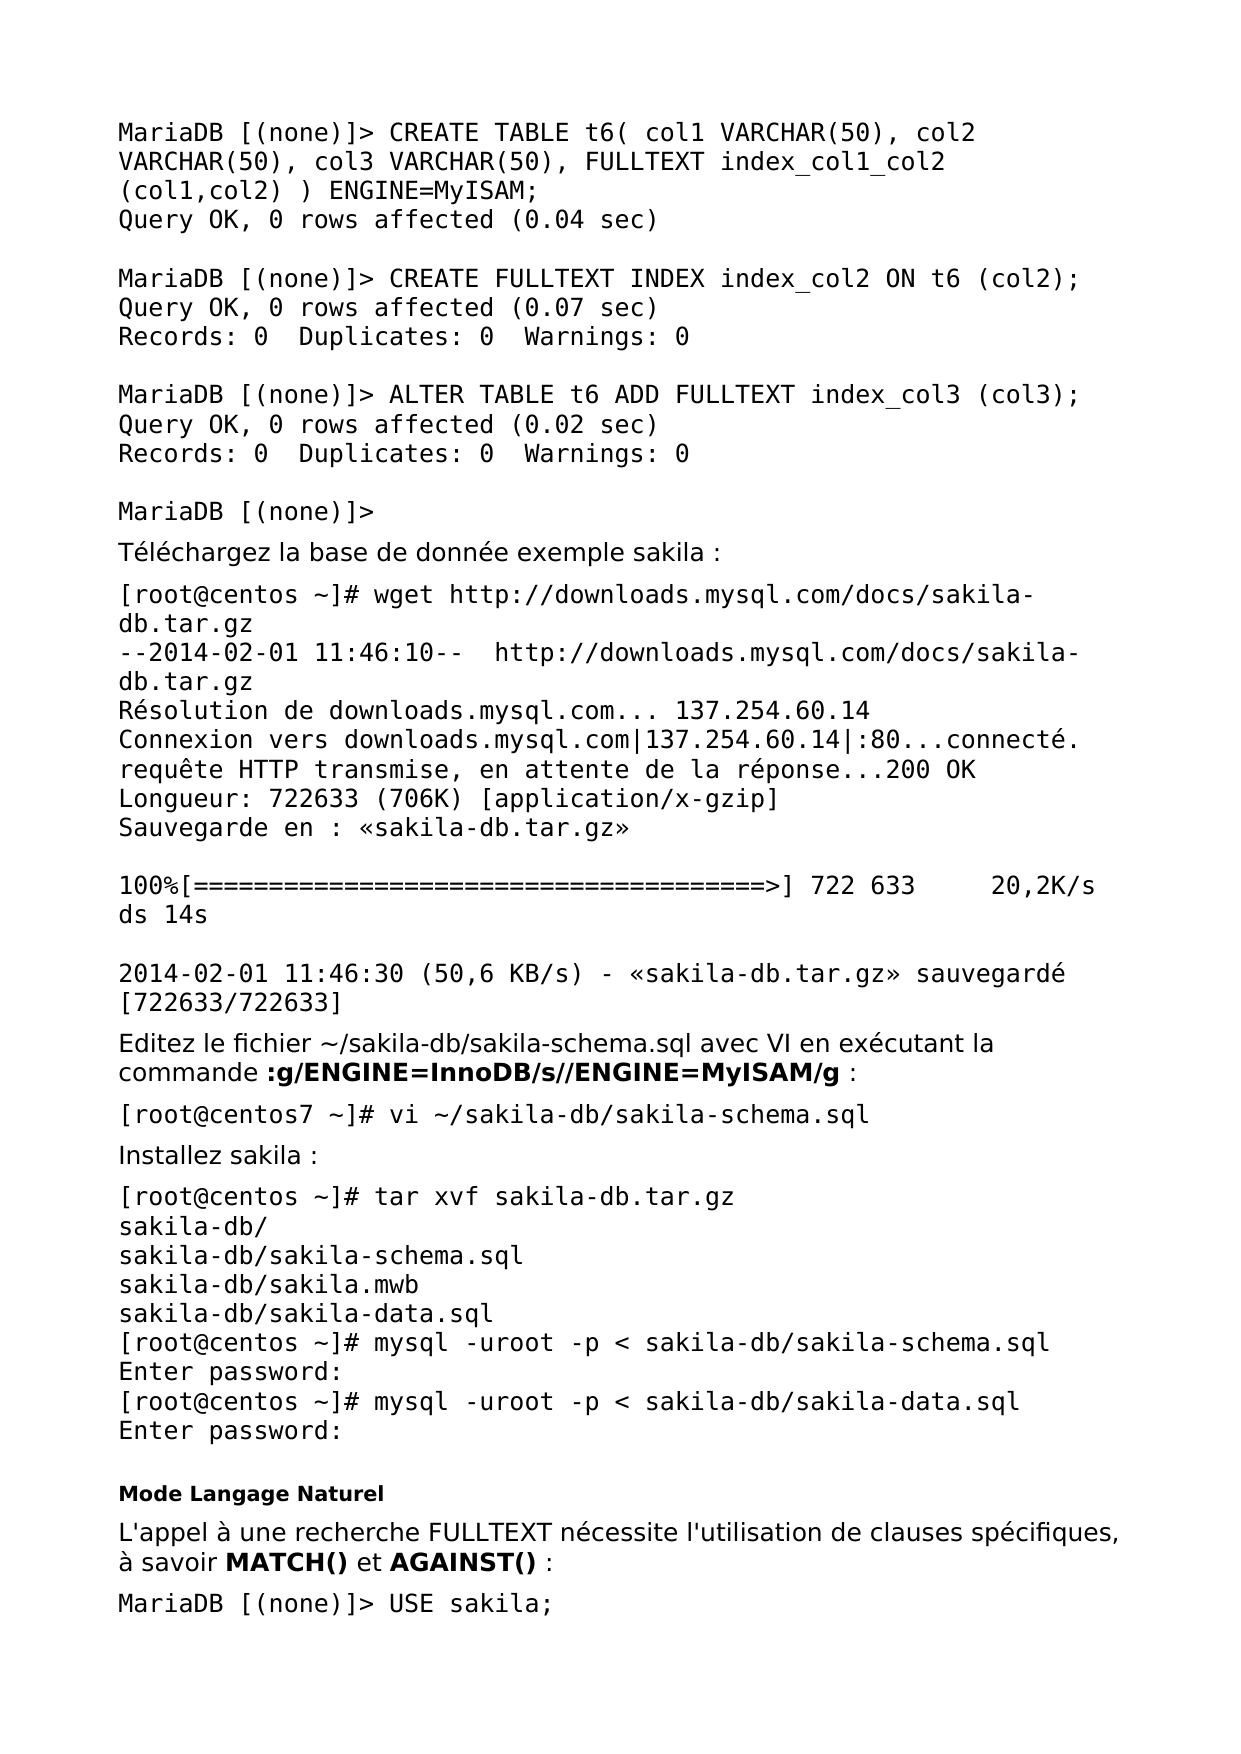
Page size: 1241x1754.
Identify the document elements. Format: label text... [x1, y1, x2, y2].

text [root@centos7 ~]# vi ~/sakila-db/sakila-schema.sql [118, 1100, 1122, 1129]
text L'appel à une recherche FULLTEXT nécessite l'utilisation de clauses spécifiques, à savoir MATCH() et AGAINST() : [118, 1519, 1122, 1577]
text [root@centos ~]# wget http://downloads.mysql.com/docs/sakila-db.tar.gz --2014-02-01 11:46:10-- http://downloads.mysql.com/docs/sakila-db.tar.gz Résolution de downloads.mysql.com... 137.254.60.14 Connexion vers downloads.mysql.com|137.254.60.14|:80...connecté. requête HTTP transmise, en attente de la réponse...200 OK Longueur: 722633 (706K) [application/x-gzip] Sauvegarde en : «sakila-db.tar.gz» 100%[======================================>] 722 633 20,2K/s ds 14s 2014-02-01 11:46:30 (50,6 KB/s) - «sakila-db.tar.gz» sauvegardé [722633/722633] [118, 580, 1122, 1017]
text MariaDB [(none)]> USE sakila; [118, 1589, 1122, 1619]
text Téléchargez la base de donnée exemple sakila : [118, 538, 1122, 567]
text [root@centos ~]# tar xvf sakila-db.tar.gz sakila-db/ sakila-db/sakila-schema.sql sakila-db/sakila.mwb sakila-db/sakila-data.sql [root@centos ~]# mysql -uroot -p < sakila-db/sakila-schema.sql Enter password: [root@centos ~]# mysql -uroot -p < sakila-db/sakila-data.sql Enter password: [118, 1183, 1122, 1445]
subtitle Mode Langage Naturel [118, 1482, 1122, 1506]
text Editez le fichier ~/sakila-db/sakila-schema.sql avec VI en exécutant la commande :g/ENGINE=InnoDB/s//ENGINE=MyISAM/g : [118, 1029, 1122, 1087]
text MariaDB [(none)]> CREATE TABLE t6( col1 VARCHAR(50), col2 VARCHAR(50), col3 VARCHAR(50), FULLTEXT index_col1_col2 (col1,col2) ) ENGINE=MyISAM; Query OK, 0 rows affected (0.04 sec) MariaDB [(none)]> CREATE FULLTEXT INDEX index_col2 ON t6 (col2); Query OK, 0 rows affected (0.07 sec) Records: 0 Duplicates: 0 Warnings: 0 MariaDB [(none)]> ALTER TABLE t6 ADD FULLTEXT index_col3 (col3); Query OK, 0 rows affected (0.02 sec) Records: 0 Duplicates: 0 Warnings: 0 MariaDB [(none)]> [118, 118, 1122, 526]
text Installez sakila : [118, 1141, 1122, 1170]
